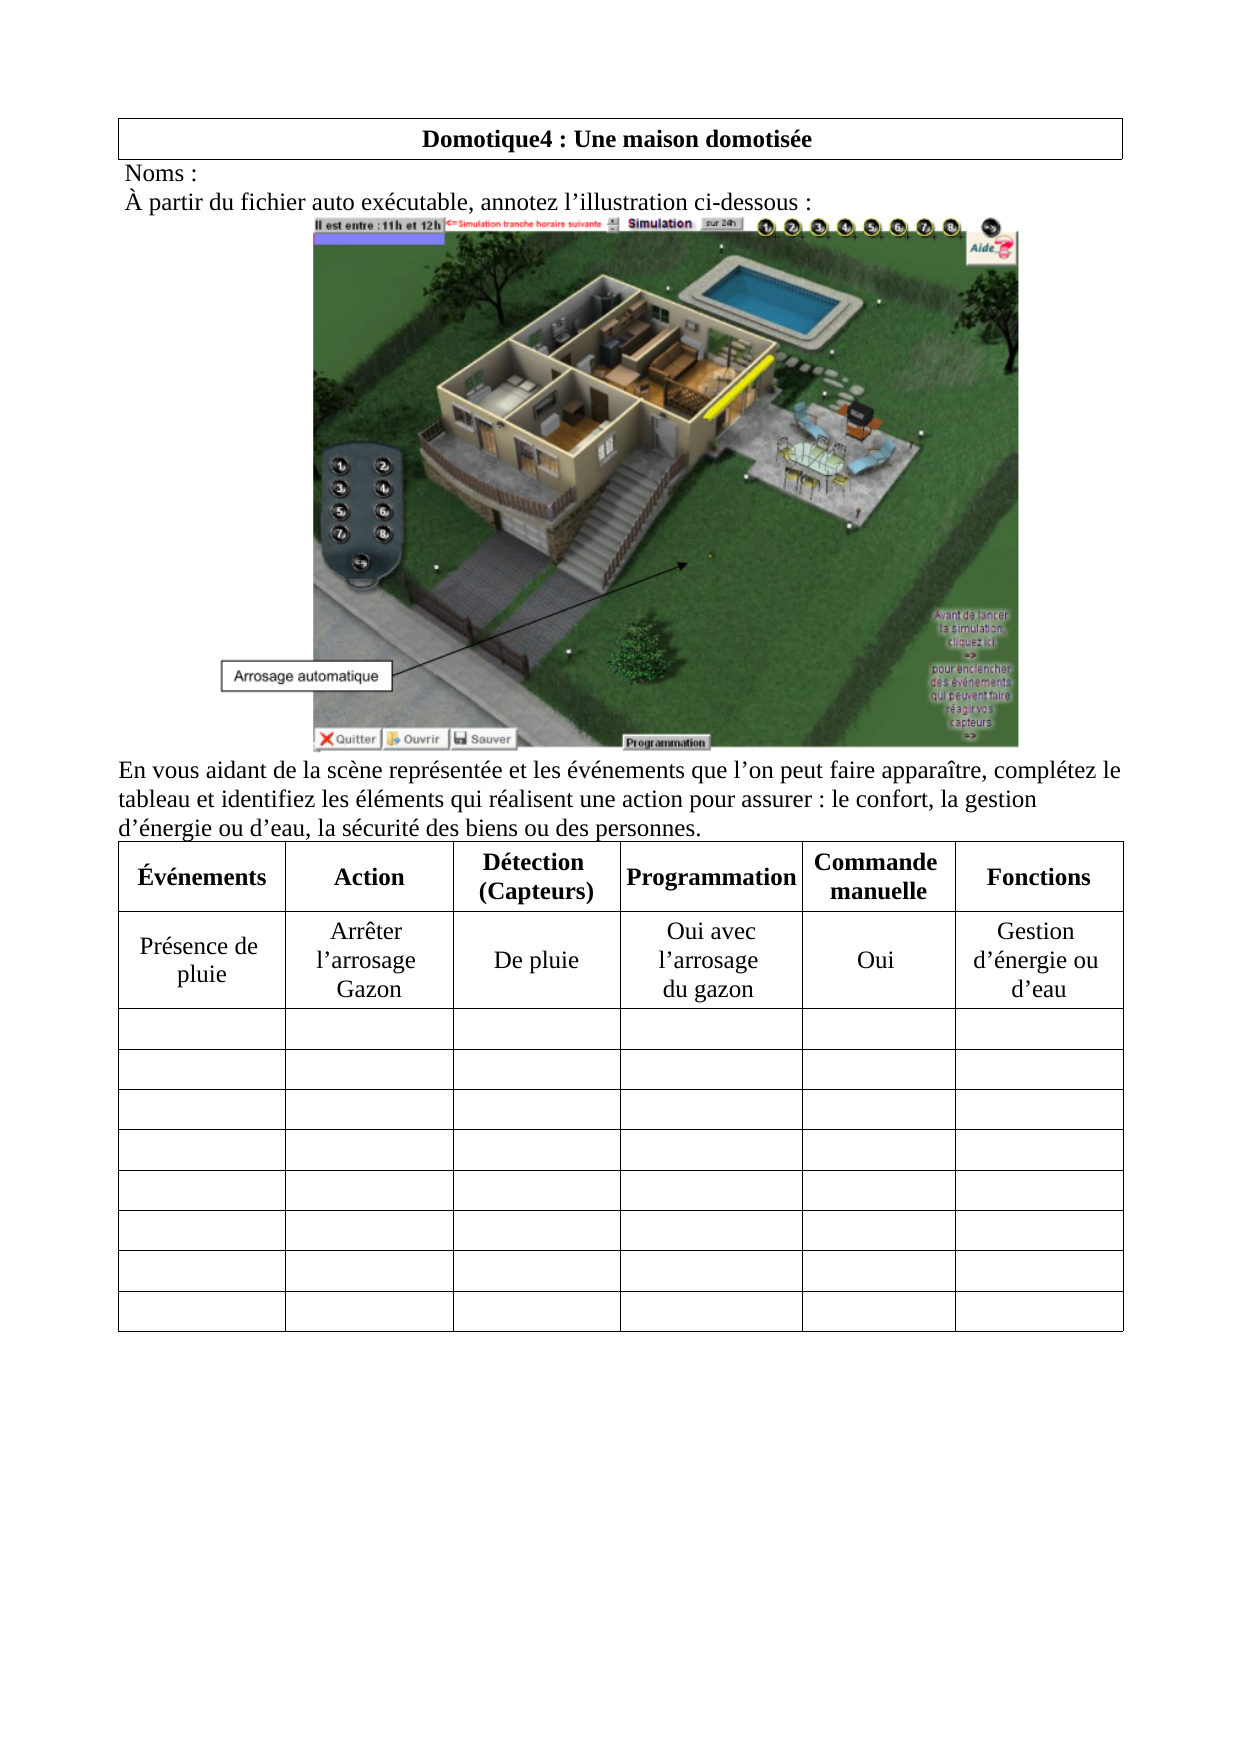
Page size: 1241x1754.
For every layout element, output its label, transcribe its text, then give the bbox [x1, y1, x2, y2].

table_cell [286, 1130, 453, 1169]
table_cell Oui [803, 912, 955, 1008]
table_cell Présence de pluie [119, 912, 285, 1008]
table_header Action [286, 842, 453, 911]
table_cell De pluie [454, 912, 620, 1008]
table_cell [956, 1050, 1123, 1089]
table_cell [956, 1211, 1123, 1250]
table_cell [286, 1292, 453, 1331]
table_cell [956, 1130, 1123, 1169]
table_cell [621, 1009, 802, 1049]
table_header Événements [119, 842, 285, 911]
table_header Détection (Capteurs) [454, 842, 620, 911]
table_cell [454, 1171, 620, 1210]
table_cell [119, 1292, 285, 1331]
table_cell [454, 1130, 620, 1169]
table_cell [119, 1130, 285, 1169]
table_cell [286, 1211, 453, 1250]
table_cell Arrêter l’arrosage Gazon [286, 912, 453, 1008]
table_cell [621, 1251, 802, 1291]
table_header Programmation [621, 842, 802, 911]
table_cell [119, 1050, 285, 1089]
table_cell [621, 1050, 802, 1089]
table_header Commande manuelle [803, 842, 955, 911]
table_cell [956, 1251, 1123, 1291]
table_header Domotique4 : Une maison domotisée [119, 119, 1122, 158]
table_cell [803, 1251, 955, 1291]
table_cell [803, 1171, 955, 1210]
text En vous aidant de la scène représentée et les événements que l’on peut faire apparaître, complétez le tableau et identifiez les éléments qui réalisent une action pour assurer : le confort, la gestion d’énergie ou d’eau, la sécurité des biens ou des personnes. [118, 216, 1122, 841]
table_cell [286, 1009, 453, 1049]
table_cell [803, 1211, 955, 1250]
text À partir du fichier auto exécutable, annotez l’illustration ci-dessous : [118, 187, 1122, 216]
table_cell [286, 1251, 453, 1291]
table_cell [621, 1211, 802, 1250]
table_cell [119, 1090, 285, 1129]
table_cell [803, 1130, 955, 1169]
table_cell [956, 1292, 1123, 1331]
table_header Fonctions [956, 842, 1123, 911]
table_cell [119, 1211, 285, 1250]
table_cell [956, 1009, 1123, 1049]
table_cell [803, 1009, 955, 1049]
table_cell [454, 1211, 620, 1250]
table_cell [621, 1090, 802, 1129]
table_cell [956, 1171, 1123, 1210]
table_cell [286, 1050, 453, 1089]
table_cell Oui avec l’arrosage du gazon [621, 912, 802, 1008]
table_cell [119, 1171, 285, 1210]
table_cell [956, 1090, 1123, 1129]
table_cell [803, 1050, 955, 1089]
table_cell [621, 1130, 802, 1169]
picture [219, 216, 1021, 756]
table_cell [803, 1292, 955, 1331]
table_cell [454, 1009, 620, 1049]
table_cell Gestion d’énergie ou d’eau [956, 912, 1123, 1008]
table_cell [286, 1171, 453, 1210]
table_cell [454, 1050, 620, 1089]
table_cell [621, 1171, 802, 1210]
table_cell [119, 1009, 285, 1049]
text Noms : [118, 160, 1122, 187]
table_cell [119, 1251, 285, 1291]
table_cell [454, 1292, 620, 1331]
table_cell [286, 1090, 453, 1129]
table_cell [454, 1251, 620, 1291]
table_cell [454, 1090, 620, 1129]
table_cell [803, 1090, 955, 1129]
table_cell [621, 1292, 802, 1331]
